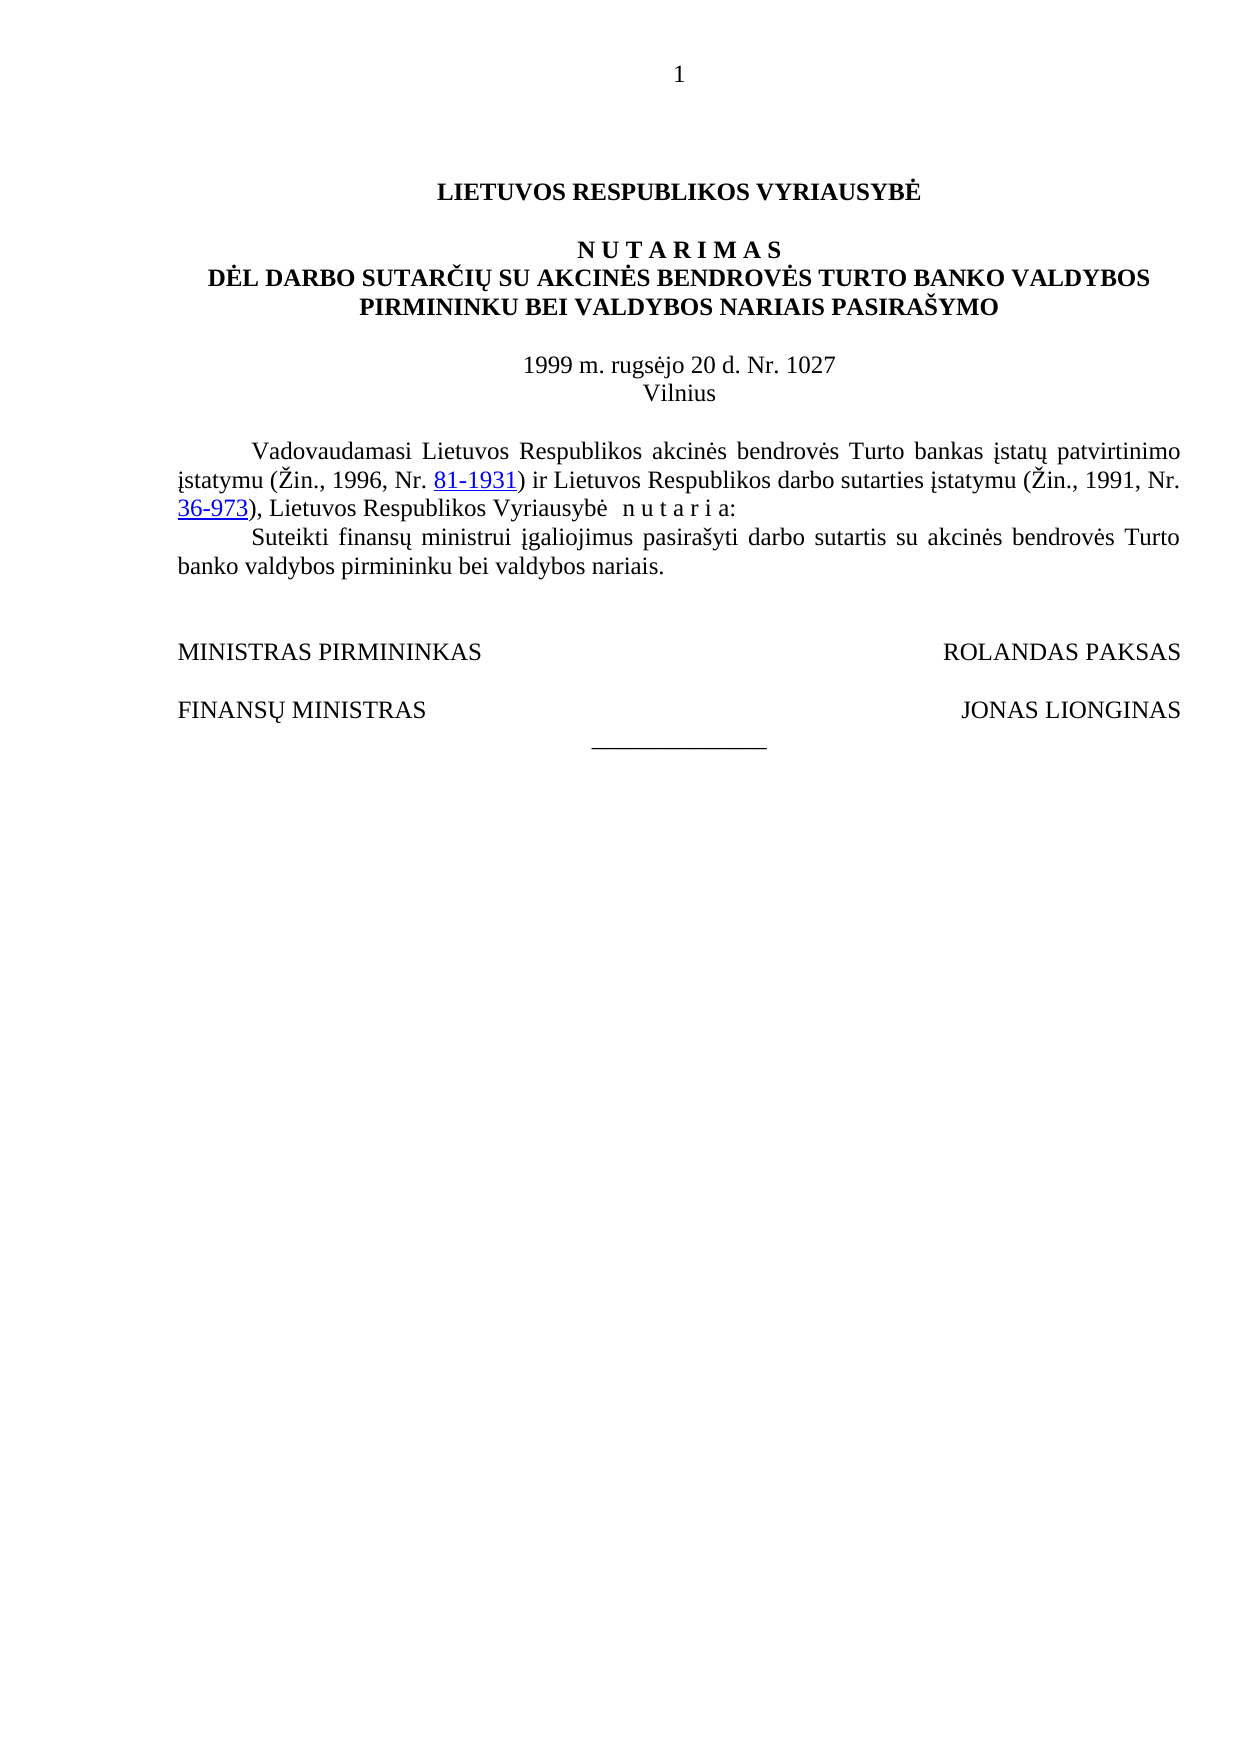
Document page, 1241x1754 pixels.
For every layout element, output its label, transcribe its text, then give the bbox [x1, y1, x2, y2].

text ______________ [177, 723, 1181, 752]
text Vadovaudamasi Lietuvos Respublikos akcinės bendrovės Turto bankas įstatų patvirtinimo įstatymu (Žin., 1996, Nr. 81-1931) ir Lietuvos Respublikos darbo sutarties įstatymu (Žin., 1991, Nr. 36-973), Lietuvos Respublikos Vyriausybė nutaria: [177, 436, 1181, 522]
text MINISTRAS PIRMININKAS ROLANDAS PAKSAS [177, 637, 1181, 666]
text Vilnius [177, 378, 1181, 407]
text Suteikti finansų ministrui įgaliojimus pasirašyti darbo sutartis su akcinės bendrovės Turto banko valdybos pirmininku bei valdybos nariais. [177, 522, 1181, 580]
text FINANSŲ MINISTRAS JONAS LIONGINAS [177, 695, 1181, 723]
text N U T A R I M A S [177, 235, 1181, 263]
text LIETUVOS RESPUBLIKOS VYRIAUSYBĖ [177, 177, 1181, 206]
text DĖL DARBO SUTARČIŲ SU AKCINĖS BENDROVĖS TURTO BANKO VALDYBOS PIRMININKU BEI VALDYBOS NARIAIS PASIRAŠYMO [177, 263, 1181, 321]
text 1999 m. rugsėjo 20 d. Nr. 1027 [177, 350, 1181, 378]
